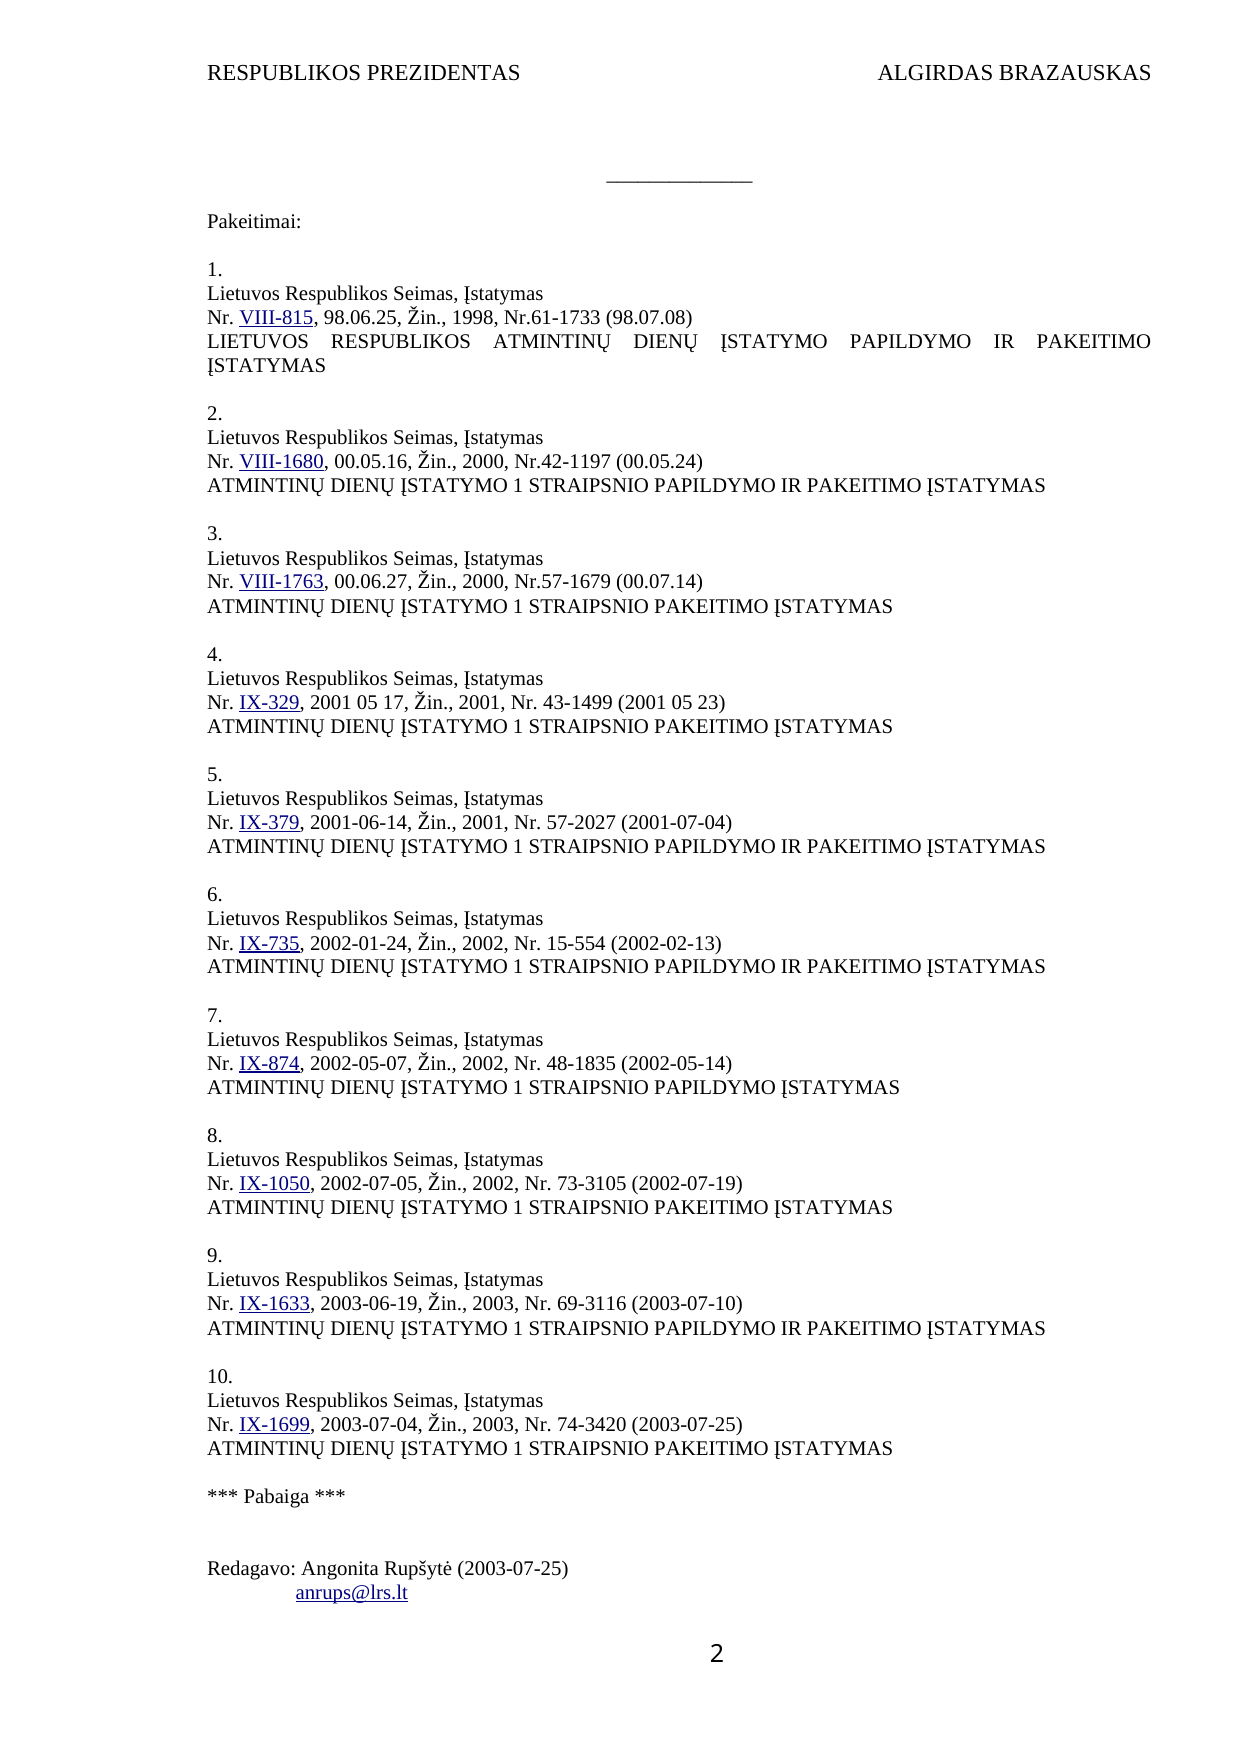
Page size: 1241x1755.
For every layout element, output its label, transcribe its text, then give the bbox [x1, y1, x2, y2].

text ATMINTINŲ DIENŲ ĮSTATYMO 1 STRAIPSNIO PAPILDYMO ĮSTATYMAS [207, 1075, 1152, 1099]
text ______________ [207, 160, 1152, 184]
text Nr. IX-1633, 2003-06-19, Žin., 2003, Nr. 69-3116 (2003-07-10) [207, 1291, 1152, 1315]
text Lietuvos Respublikos Seimas, Įstatymas [207, 666, 1152, 690]
text Lietuvos Respublikos Seimas, Įstatymas [207, 906, 1152, 930]
text Pakeitimai: [207, 208, 1152, 233]
text Nr. IX-379, 2001-06-14, Žin., 2001, Nr. 57-2027 (2001-07-04) [207, 810, 1152, 834]
text Lietuvos Respublikos Seimas, Įstatymas [207, 545, 1152, 569]
text Lietuvos Respublikos Seimas, Įstatymas [207, 1267, 1152, 1291]
text 4. [207, 642, 1152, 666]
text Nr. IX-874, 2002-05-07, Žin., 2002, Nr. 48-1835 (2002-05-14) [207, 1051, 1152, 1075]
text Nr. VIII-1680, 00.05.16, Žin., 2000, Nr.42-1197 (00.05.24) [207, 449, 1152, 473]
text ATMINTINŲ DIENŲ ĮSTATYMO 1 STRAIPSNIO PAKEITIMO ĮSTATYMAS [207, 714, 1152, 738]
text ATMINTINŲ DIENŲ ĮSTATYMO 1 STRAIPSNIO PAKEITIMO ĮSTATYMAS [207, 1195, 1152, 1219]
text Lietuvos Respublikos Seimas, Įstatymas [207, 281, 1152, 305]
text Nr. VIII-815, 98.06.25, Žin., 1998, Nr.61-1733 (98.07.08) [207, 305, 1152, 329]
text 8. [207, 1123, 1152, 1147]
text LIETUVOS RESPUBLIKOS ATMINTINŲ DIENŲ ĮSTATYMO PAPILDYMO IR PAKEITIMO ĮSTATYMAS [207, 329, 1152, 377]
text ATMINTINŲ DIENŲ ĮSTATYMO 1 STRAIPSNIO PAPILDYMO IR PAKEITIMO ĮSTATYMAS [207, 834, 1152, 858]
text 3. [207, 521, 1152, 545]
text Nr. IX-1050, 2002-07-05, Žin., 2002, Nr. 73-3105 (2002-07-19) [207, 1171, 1152, 1195]
text ATMINTINŲ DIENŲ ĮSTATYMO 1 STRAIPSNIO PAPILDYMO IR PAKEITIMO ĮSTATYMAS [207, 473, 1152, 497]
text 10. [207, 1363, 1152, 1388]
text Lietuvos Respublikos Seimas, Įstatymas [207, 1388, 1152, 1412]
text 2. [207, 401, 1152, 425]
text Nr. IX-329, 2001 05 17, Žin., 2001, Nr. 43-1499 (2001 05 23) [207, 690, 1152, 714]
text ATMINTINŲ DIENŲ ĮSTATYMO 1 STRAIPSNIO PAKEITIMO ĮSTATYMAS [207, 1436, 1152, 1460]
text RESPUBLIKOS PREZIDENTAS ALGIRDAS BRAZAUSKAS [207, 59, 1152, 85]
text Redagavo: Angonita Rupšytė (2003-07-25) [207, 1556, 1152, 1580]
text Lietuvos Respublikos Seimas, Įstatymas [207, 425, 1152, 449]
text Lietuvos Respublikos Seimas, Įstatymas [207, 786, 1152, 810]
text 9. [207, 1243, 1152, 1267]
text Nr. IX-1699, 2003-07-04, Žin., 2003, Nr. 74-3420 (2003-07-25) [207, 1412, 1152, 1436]
text Lietuvos Respublikos Seimas, Įstatymas [207, 1147, 1152, 1171]
text Nr. VIII-1763, 00.06.27, Žin., 2000, Nr.57-1679 (00.07.14) [207, 569, 1152, 593]
text ATMINTINŲ DIENŲ ĮSTATYMO 1 STRAIPSNIO PAKEITIMO ĮSTATYMAS [207, 593, 1152, 618]
text 7. [207, 1003, 1152, 1027]
text Nr. IX-735, 2002-01-24, Žin., 2002, Nr. 15-554 (2002-02-13) [207, 930, 1152, 954]
text anrups@lrs.lt [207, 1580, 1152, 1604]
text Lietuvos Respublikos Seimas, Įstatymas [207, 1027, 1152, 1051]
text *** Pabaiga *** [207, 1484, 1152, 1508]
text ATMINTINŲ DIENŲ ĮSTATYMO 1 STRAIPSNIO PAPILDYMO IR PAKEITIMO ĮSTATYMAS [207, 954, 1152, 978]
text 1. [207, 257, 1152, 281]
text ATMINTINŲ DIENŲ ĮSTATYMO 1 STRAIPSNIO PAPILDYMO IR PAKEITIMO ĮSTATYMAS [207, 1315, 1152, 1339]
text 6. [207, 882, 1152, 906]
text 5. [207, 762, 1152, 786]
